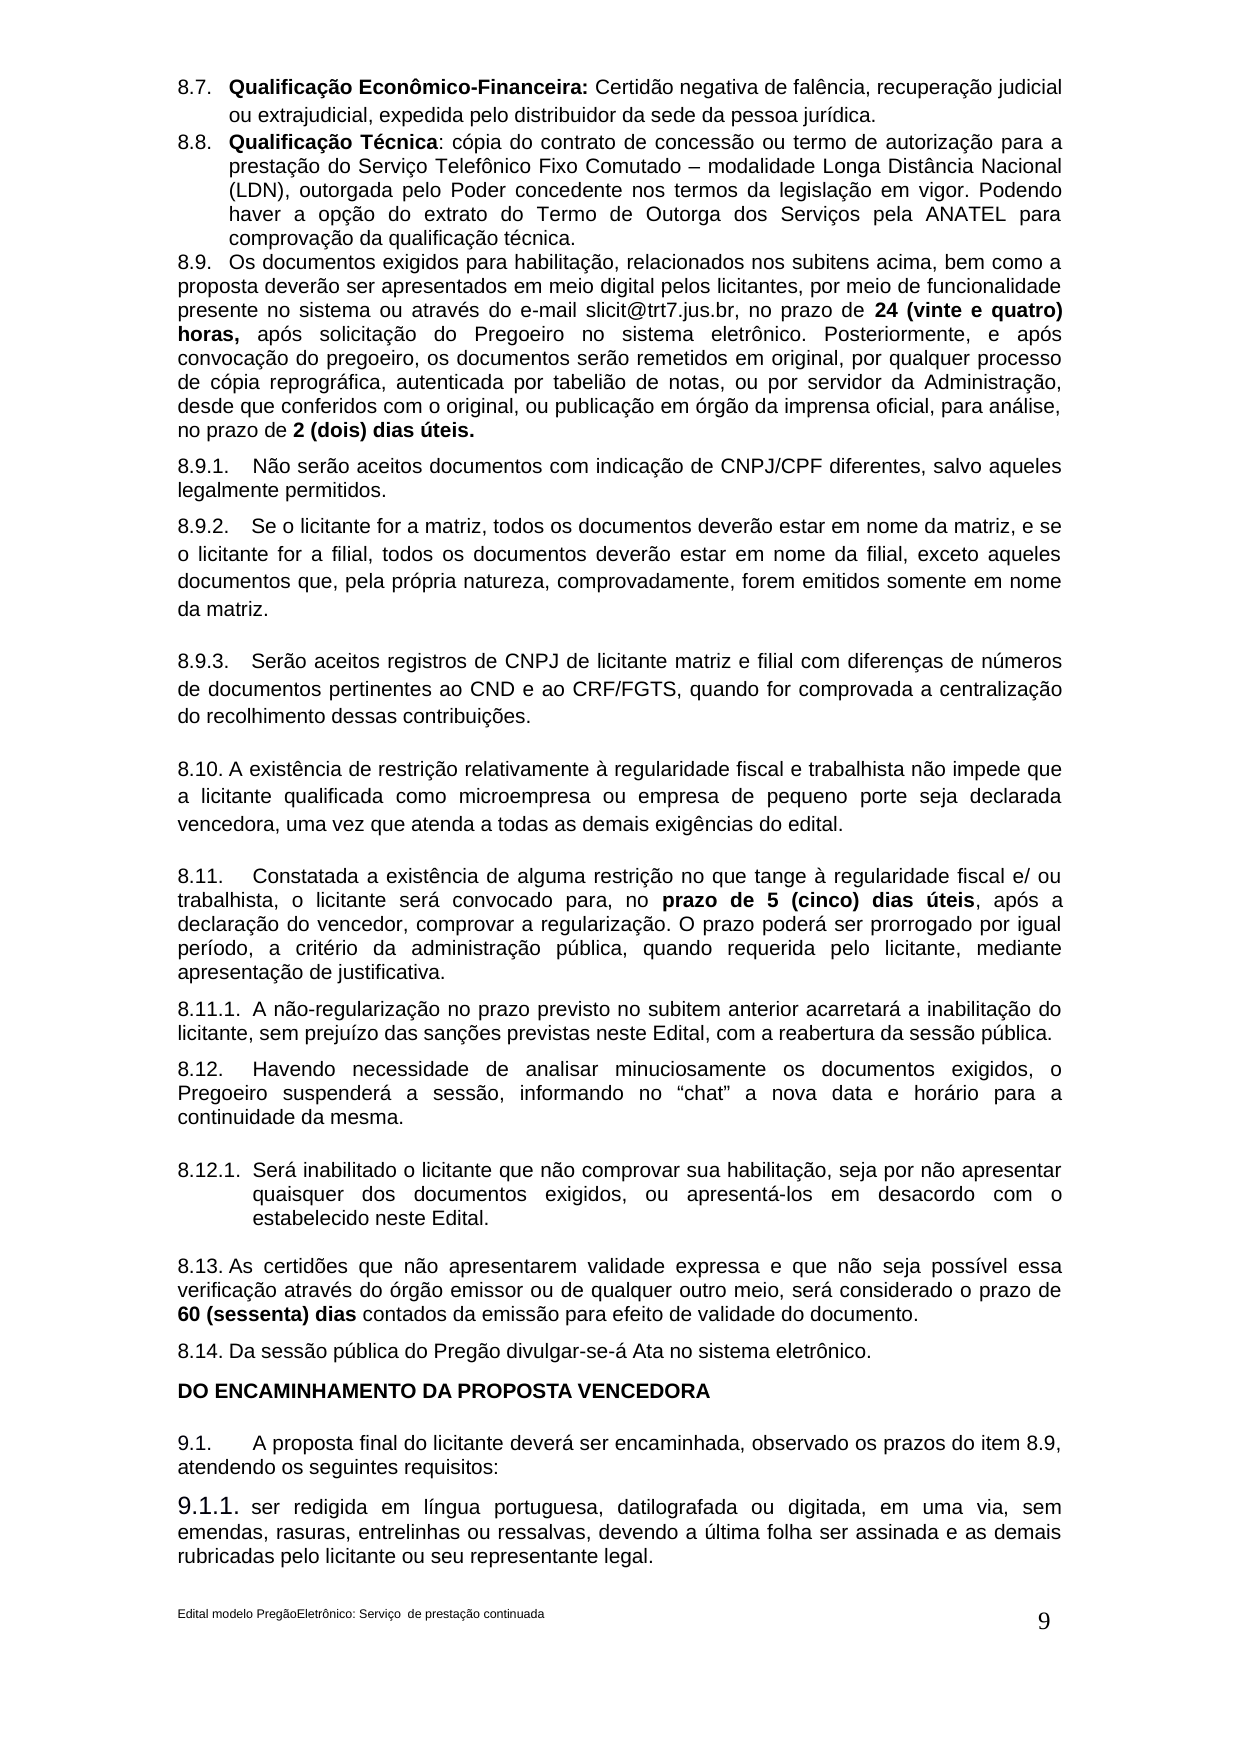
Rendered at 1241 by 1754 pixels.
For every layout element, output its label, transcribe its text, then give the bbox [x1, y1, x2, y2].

list Se o licitante for a matriz, todos os documentos deverão estar em nome da matriz, e se o licitante for a filial, todos os documentos deverão estar em nome da filial, exceto aqueles documentos que, pela própria natureza, comprovadamente, forem emitidos somente em nome da matriz. [177, 514, 1063, 621]
list Qualificação Técnica: cópia do contrato de concessão ou termo de autorização para a prestação do Serviço Telefônico Fixo Comutado – modalidade Longa Distância Nacional (LDN), outorgada pelo Poder concedente nos termos da legislação em vigor. Podendo haver a opção do extrato do Termo de Outorga dos Serviços pela ANATEL para comprovação da qualificação técnica. [177, 130, 1063, 250]
subtitle DO ENCAMINHAMENTO DA PROPOSTA VENCEDORA [177, 1378, 1065, 1402]
list As certidões que não apresentarem validade expressa e que não seja possível essa verificação através do órgão emissor ou de qualquer outro meio, será considerado o prazo de 60 (sessenta) dias contados da emissão para efeito de validade do documento. [177, 1254, 1063, 1326]
list Será inabilitado o licitante que não comprovar sua habilitação, seja por não apresentar quaisquer dos documentos exigidos, ou apresentá-los em desacordo com o estabelecido neste Edital. [177, 1158, 1063, 1229]
list A não-regularização no prazo previsto no subitem anterior acarretará a inabilitação do licitante, sem prejuízo das sanções previstas neste Edital, com a reabertura da sessão pública. [177, 996, 1063, 1044]
list ser redigida em língua portuguesa, datilografada ou digitada, em uma via, sem emendas, rasuras, entrelinhas ou ressalvas, devendo a última folha ser assinada e as demais rubricadas pelo licitante ou seu representante legal. [177, 1491, 1063, 1568]
list Qualificação Econômico-Financeira: Certidão negativa de falência, recuperação judicial ou extrajudicial, expedida pelo distribuidor da sede da pessoa jurídica. [177, 75, 1063, 126]
list A existência de restrição relativamente à regularidade fiscal e trabalhista não impede que a licitante qualificada como microempresa ou empresa de pequeno porte seja declarada vencedora, uma vez que atenda a todas as demais exigências do edital. [177, 757, 1063, 836]
list Os documentos exigidos para habilitação, relacionados nos subitens acima, bem como a proposta deverão ser apresentados em meio digital pelos licitantes, por meio de funcionalidade presente no sistema ou através do e-mail slicit@trt7.jus.br, no prazo de 24 (vinte e quatro) horas, após solicitação do Pregoeiro no sistema eletrônico. Posteriormente, e após convocação do pregoeiro, os documentos serão remetidos em original, por qualquer processo de cópia reprográfica, autenticada por tabelião de notas, ou por servidor da Administração, desde que conferidos com o original, ou publicação em órgão da imprensa oficial, para análise, no prazo de 2 (dois) dias úteis. [177, 250, 1063, 441]
list Havendo necessidade de analisar minuciosamente os documentos exigidos, o Pregoeiro suspenderá a sessão, informando no “chat” a nova data e horário para a continuidade da mesma. [177, 1057, 1063, 1128]
list Serão aceitos registros de CNPJ de licitante matriz e filial com diferenças de números de documentos pertinentes ao CND e ao CRF/FGTS, quando for comprovada a centralização do recolhimento dessas contribuições. [177, 649, 1063, 728]
list Constatada a existência de alguma restrição no que tange à regularidade fiscal e/ ou trabalhista, o licitante será convocado para, no prazo de 5 (cinco) dias úteis, após a declaração do vencedor, comprovar a regularização. O prazo poderá ser prorrogado por igual período, a critério da administração pública, quando requerida pelo licitante, mediante apresentação de justificativa. [177, 864, 1063, 984]
list Não serão aceitos documentos com indicação de CNPJ/CPF diferentes, salvo aqueles legalmente permitidos. [177, 454, 1063, 502]
list A proposta final do licitante deverá ser encaminhada, observado os prazos do item 8.9, atendendo os seguintes requisitos: [177, 1431, 1063, 1479]
list Da sessão pública do Pregão divulgar-se-á Ata no sistema eletrônico. [177, 1339, 1063, 1363]
